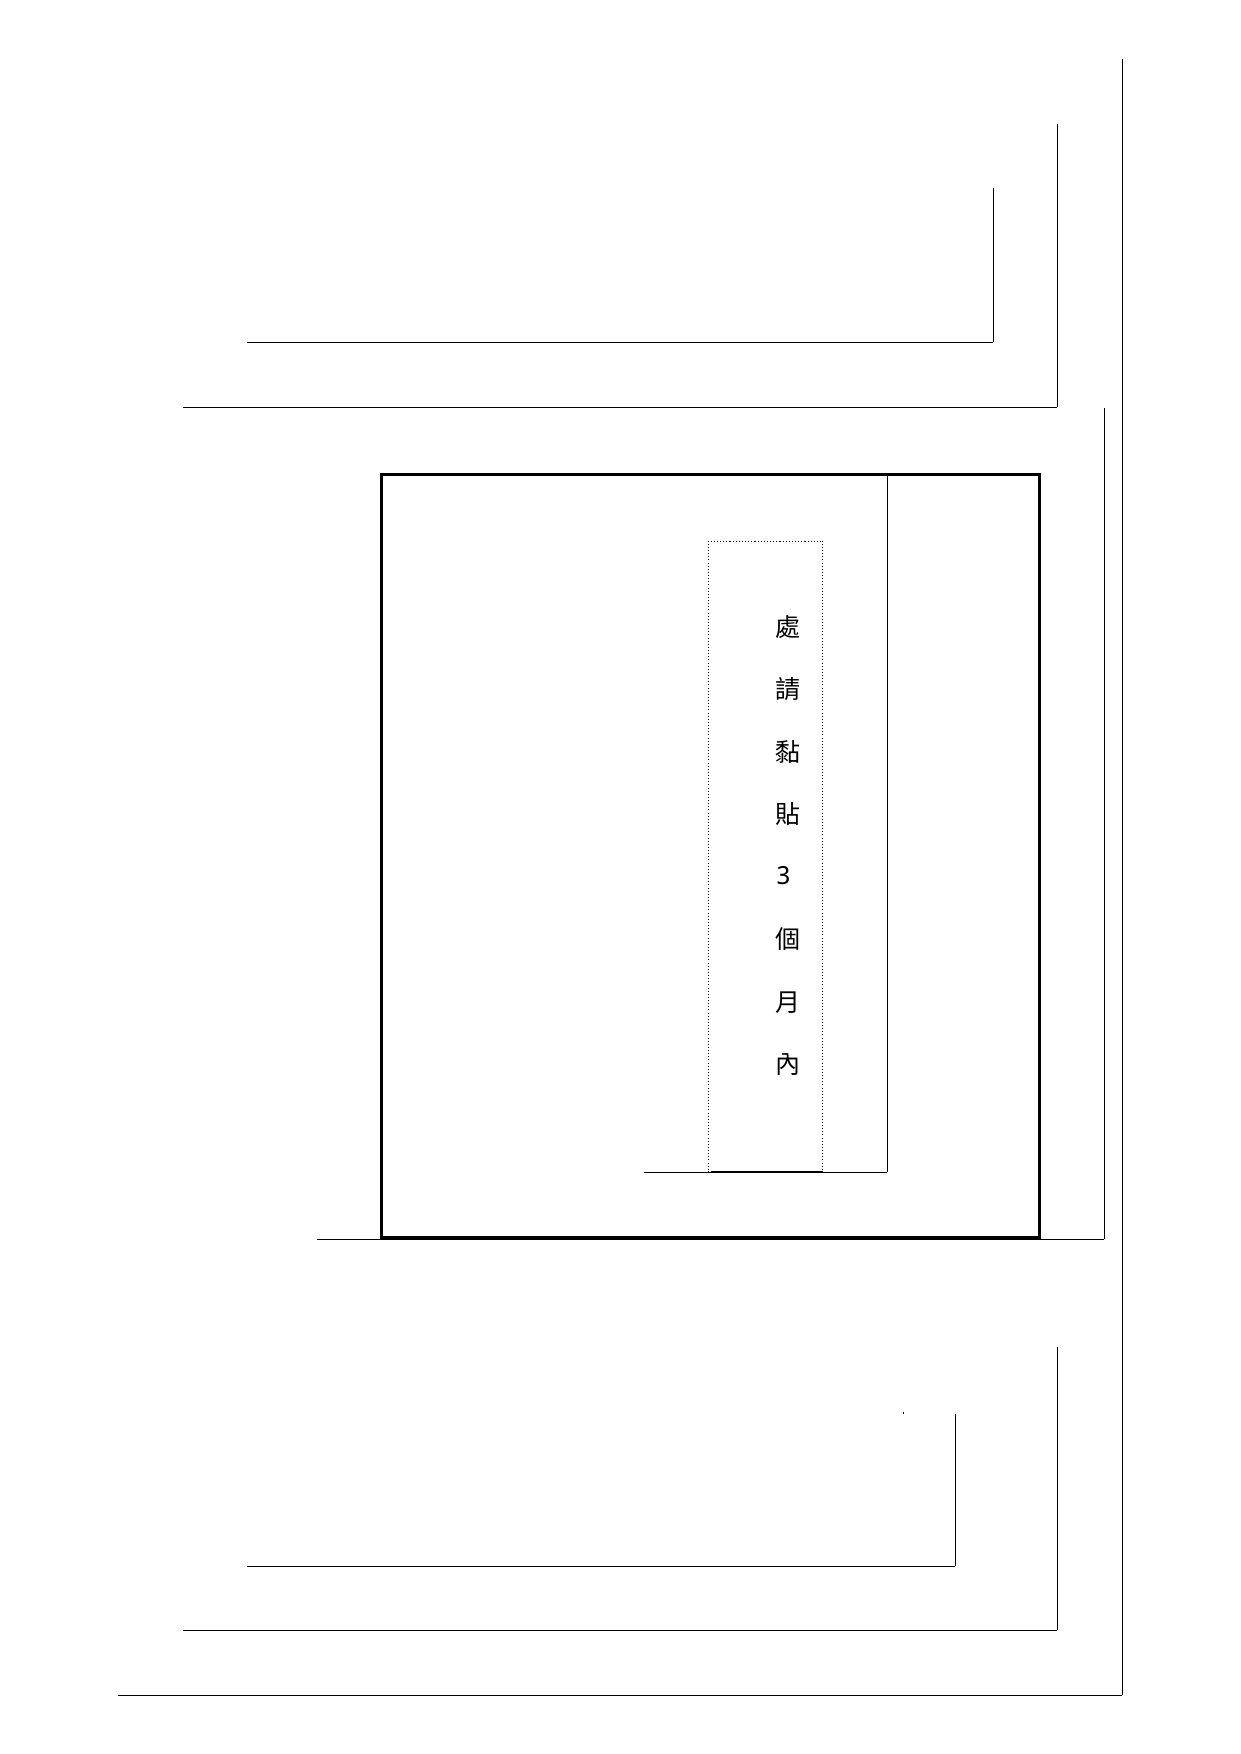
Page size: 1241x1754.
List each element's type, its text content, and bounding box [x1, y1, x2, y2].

table_header 處 請黏貼3個月內 [708, 541, 823, 1171]
table_header [383, 476, 1038, 1236]
